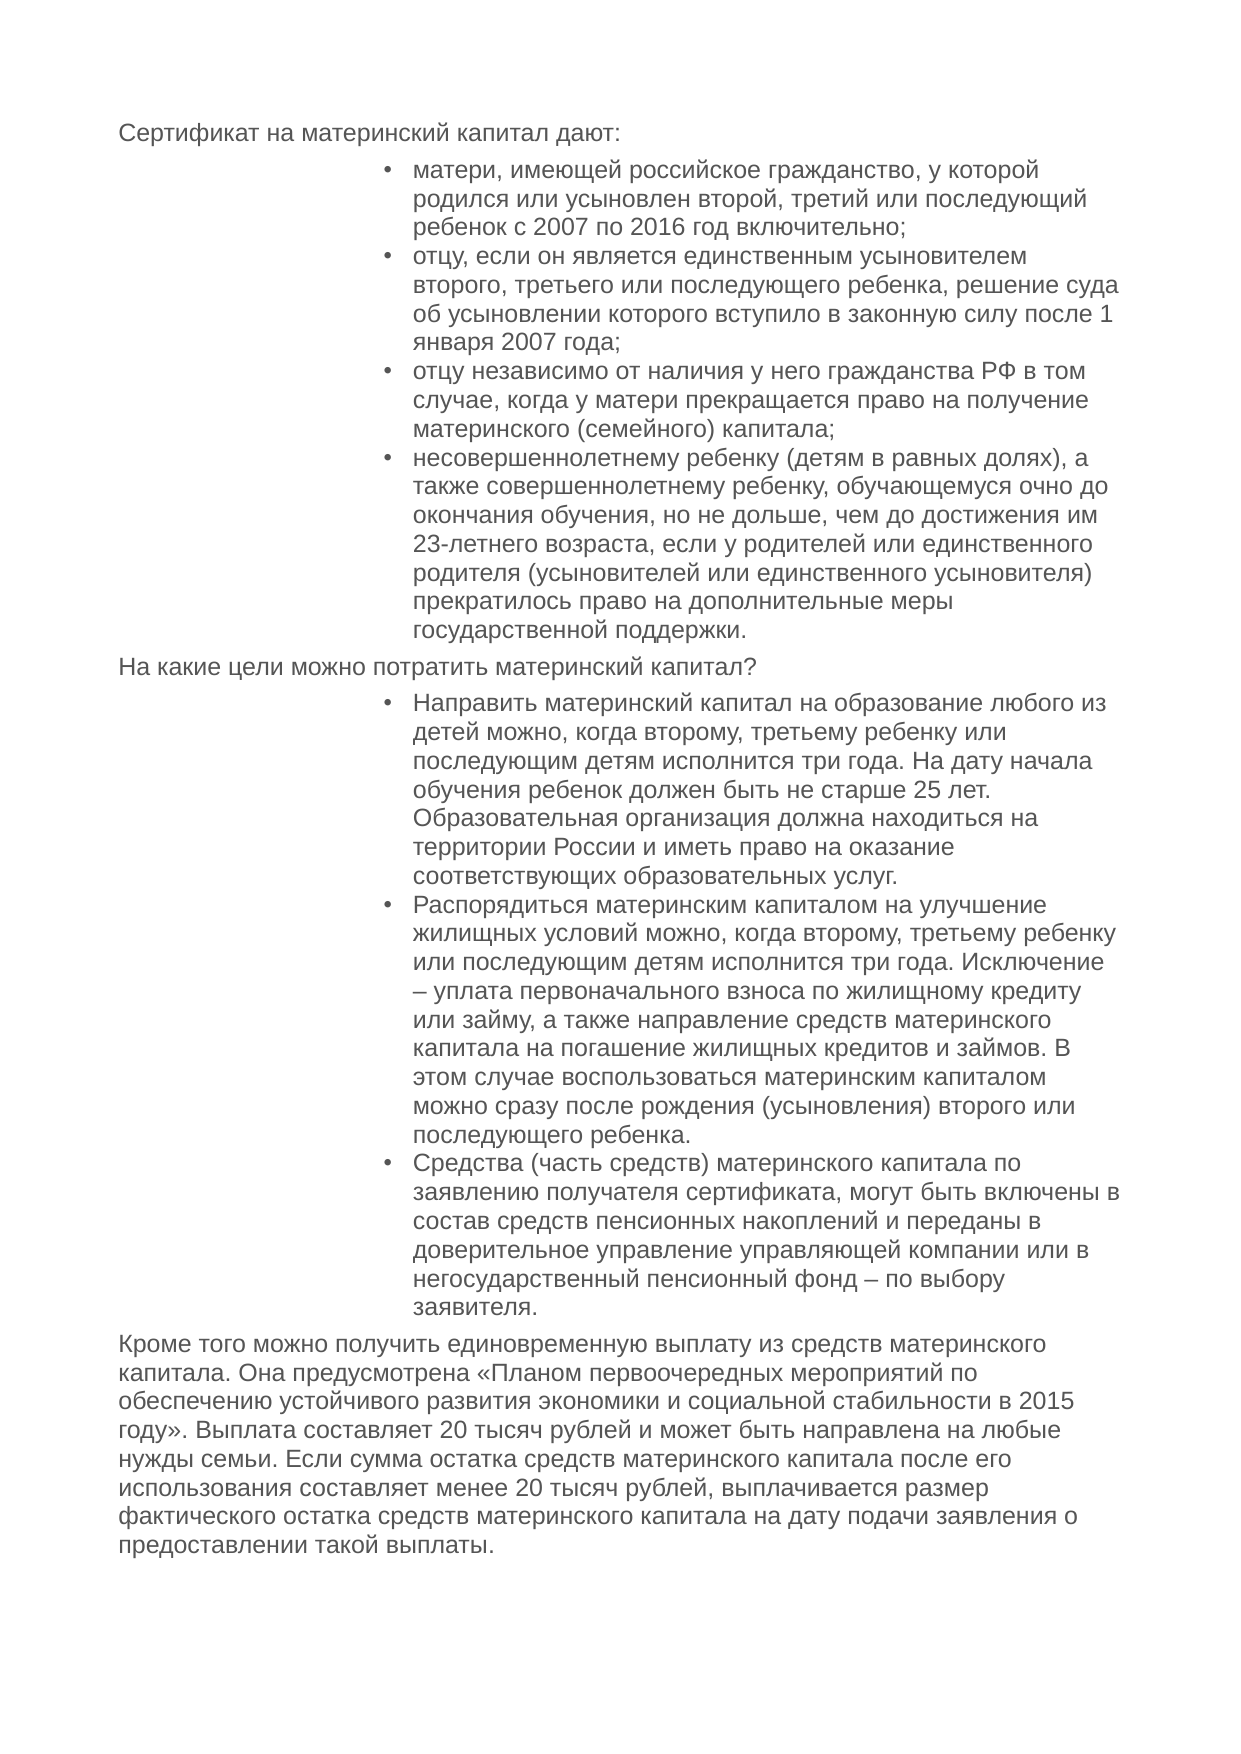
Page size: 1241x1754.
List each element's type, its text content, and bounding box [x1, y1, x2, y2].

subtitle отцу, если он является единственным усыновителем второго, третьего или последующего ребенка, решение суда об усыновлении которого вступило в законную силу после 1 января 2007 года; [383, 241, 1122, 356]
subtitle Кроме того можно получить единовременную выплату из средств материнского капитала. Она предусмотрена «Планом первоочередных мероприятий по обеспечению устойчивого развития экономики и социальной стабильности в 2015 году». Выплата составляет 20 тысяч рублей и может быть направлена на любые нужды семьи. Если сумма остатка средств материнского капитала после его использования составляет менее 20 тысяч рублей, выплачивается размер фактического остатка средств материнского капитала на дату подачи заявления о предоставлении такой выплаты. [118, 1329, 1122, 1559]
subtitle несовершеннолетнему ребенку (детям в равных долях), а также совершеннолетнему ребенку, обучающемуся очно до окончания обучения, но не дольше, чем до достижения им 23-летнего возраста, если у родителей или единственного родителя (усыновителей или единственного усыновителя) прекратилось право на дополнительные меры государственной поддержки. [383, 442, 1122, 644]
subtitle Сертификат на материнский капитал дают: [118, 118, 1122, 147]
subtitle отцу независимо от наличия у него гражданства РФ в том случае, когда у матери прекращается право на получение материнского (семейного) капитала; [383, 356, 1122, 442]
subtitle На какие цели можно потратить материнский капитал? [118, 652, 1122, 680]
subtitle матери, имеющей российское гражданство, у которой родился или усыновлен второй, третий или последующий ребенок с 2007 по 2016 год включительно; [383, 155, 1122, 241]
subtitle Средства (часть средств) материнского капитала по заявлению получателя сертификата, могут быть включены в состав средств пенсионных накоплений и переданы в доверительное управление управляющей компании или в негосударственный пенсионный фонд – по выбору заявителя. [383, 1148, 1122, 1321]
subtitle Распорядиться материнским капиталом на улучшение жилищных условий можно, когда второму, третьему ребенку или последующим детям исполнится три года. Исключение – уплата первоначального взноса по жилищному кредиту или займу, а также направление средств материнского капитала на погашение жилищных кредитов и займов. В этом случае воспользоваться материнским капиталом можно сразу после рождения (усыновления) второго или последующего ребенка. [383, 889, 1122, 1148]
subtitle Направить материнский капитал на образование любого из детей можно, когда второму, третьему ребенку или последующим детям исполнится три года. На дату начала обучения ребенок должен быть не старше 25 лет. Образовательная организация должна находиться на территории России и иметь право на оказание соответствующих образовательных услуг. [383, 688, 1122, 889]
